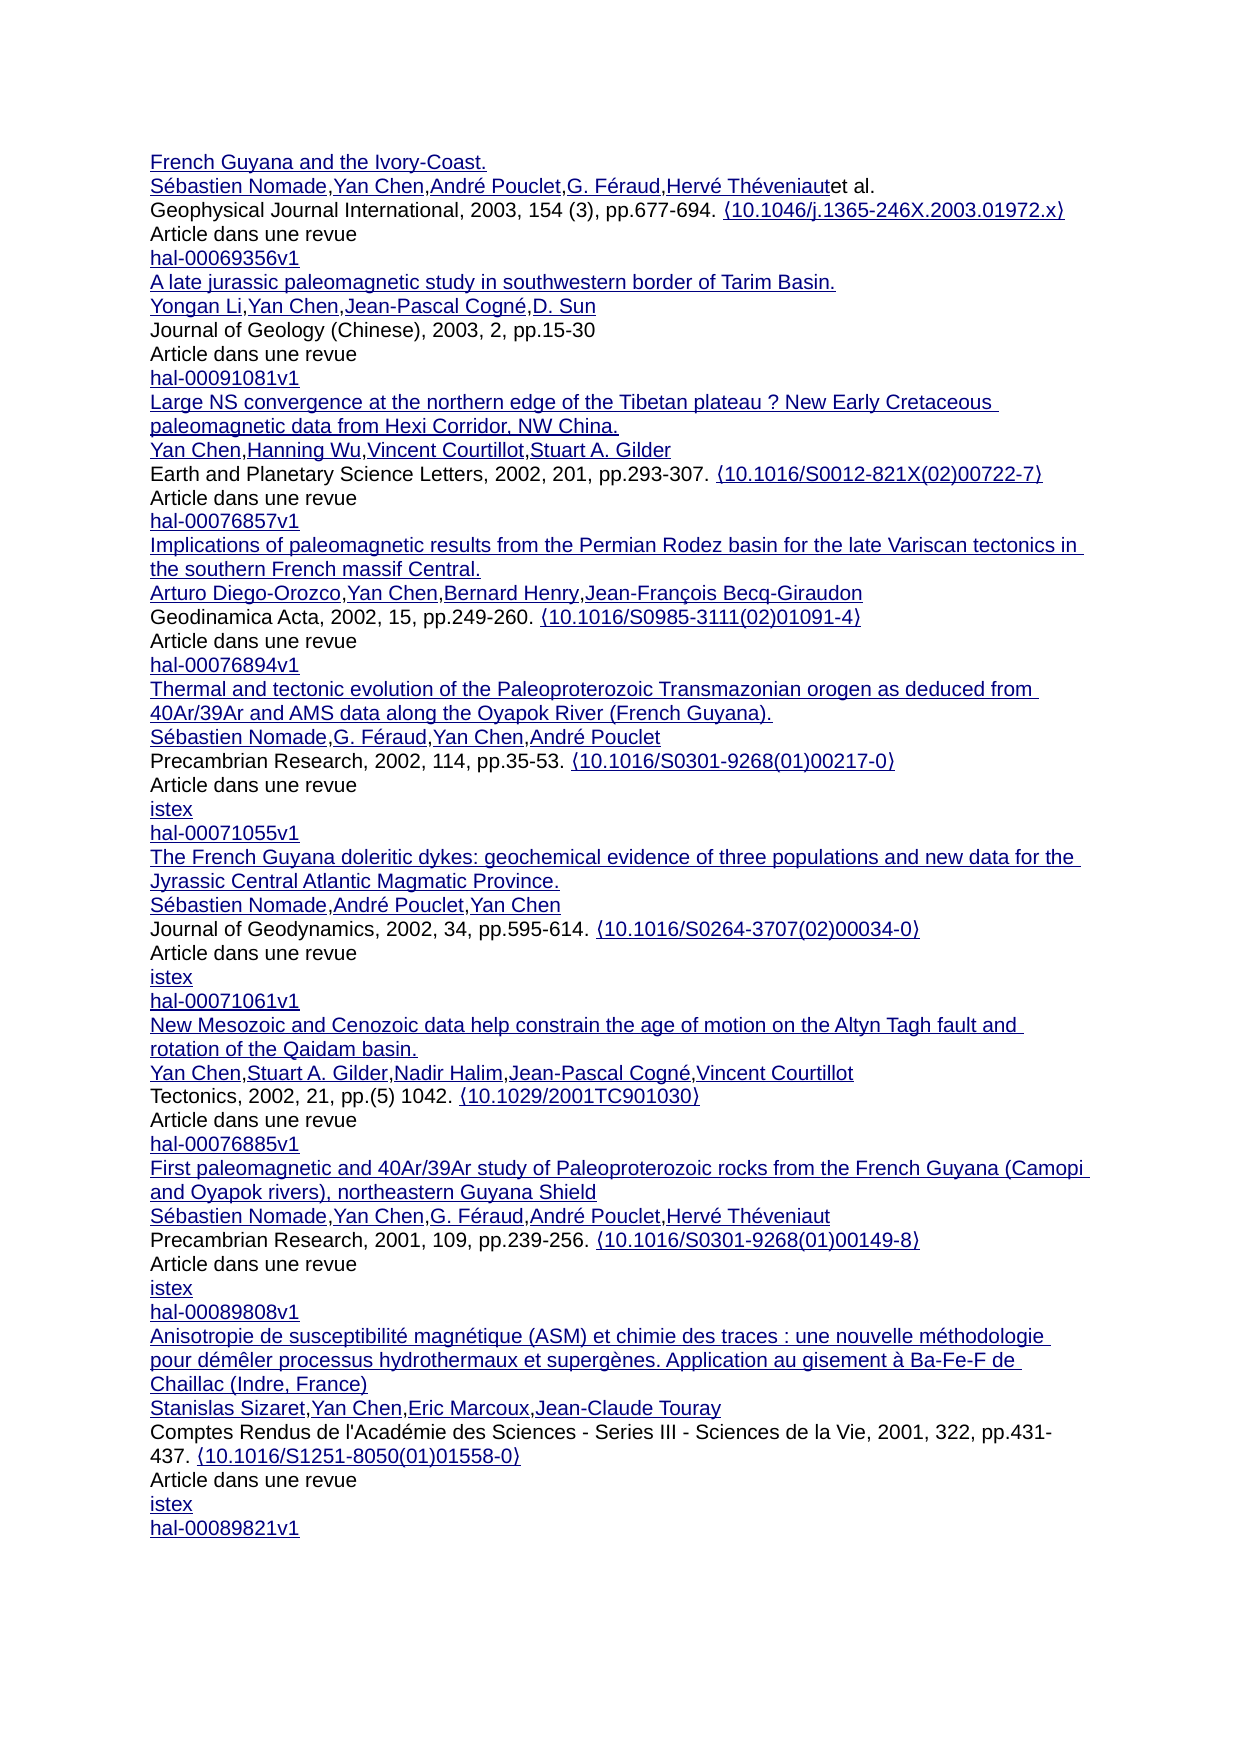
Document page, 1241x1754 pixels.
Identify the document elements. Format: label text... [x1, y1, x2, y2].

table_cell Thermal and tectonic evolution of the Paleoproterozoic Transmazonian orogen as deduced from 40Ar/39Ar and AMS data along the Oyapok River (French Guyana). Sébastien Nomade,G. Féraud,Yan Chen,André Pouclet Precambrian Research, 2002, 114, pp.35-53. ⟨10.1016/S0301-9268(01)00217-0⟩ Article dans une revue istex hal-00071055v1 [150, 677, 1090, 845]
table_cell New Mesozoic and Cenozoic data help constrain the age of motion on the Altyn Tagh fault and rotation of the Qaidam basin. Yan Chen,Stuart A. Gilder,Nadir Halim,Jean-Pascal Cogné,Vincent Courtillot Tectonics, 2002, 21, pp.(5) 1042. ⟨10.1029/2001TC901030⟩ Article dans une revue hal-00076885v1 [150, 1013, 1090, 1156]
table_cell French Guyana and the Ivory-Coast. Sébastien Nomade,Yan Chen,André Pouclet,G. Féraud,Hervé Théveniautet al. Geophysical Journal International, 2003, 154 (3), pp.677-694. ⟨10.1046/j.1365-246X.2003.01972.x⟩ Article dans une revue hal-00069356v1 [150, 150, 1090, 270]
table_cell A late jurassic paleomagnetic study in southwestern border of Tarim Basin. Yongan Li,Yan Chen,Jean-Pascal Cogné,D. Sun Journal of Geology (Chinese), 2003, 2, pp.15-30 Article dans une revue hal-00091081v1 [150, 270, 1090, 389]
table_cell First paleomagnetic and 40Ar/39Ar study of Paleoproterozoic rocks from the French Guyana (Camopi [150, 1156, 1090, 1177]
table_cell The French Guyana doleritic dykes: geochemical evidence of three populations and new data for the Jyrassic Central Atlantic Magmatic Province. Sébastien Nomade,André Pouclet,Yan Chen Journal of Geodynamics, 2002, 34, pp.595-614. ⟨10.1016/S0264-3707(02)00034-0⟩ Article dans une revue istex hal-00071061v1 [150, 845, 1090, 1012]
table_cell Implications of paleomagnetic results from the Permian Rodez basin for the late Variscan tectonics in the southern French massif Central. Arturo Diego-Orozco,Yan Chen,Bernard Henry,Jean-François Becq-Giraudon Geodinamica Acta, 2002, 15, pp.249-260. ⟨10.1016/S0985-3111(02)01091-4⟩ Article dans une revue hal-00076894v1 [150, 533, 1090, 677]
table_cell and Oyapok rivers), northeastern Guyana Shield Sébastien Nomade,Yan Chen,G. Féraud,André Pouclet,Hervé Théveniaut Precambrian Research, 2001, 109, pp.239-256. ⟨10.1016/S0301-9268(01)00149-8⟩ Article dans une revue istex hal-00089808v1 [150, 1178, 1090, 1324]
table_cell Large NS convergence at the northern edge of the Tibetan plateau ? New Early Cretaceous paleomagnetic data from Hexi Corridor, NW China. Yan Chen,Hanning Wu,Vincent Courtillot,Stuart A. Gilder Earth and Planetary Science Letters, 2002, 201, pp.293-307. ⟨10.1016/S0012-821X(02)00722-7⟩ Article dans une revue hal-00076857v1 [150, 390, 1090, 533]
table_cell Anisotropie de susceptibilité magnétique (ASM) et chimie des traces : une nouvelle méthodologie pour démêler processus hydrothermaux et supergènes. Application au gisement à Ba-Fe-F de Chaillac (Indre, France) Stanislas Sizaret,Yan Chen,Eric Marcoux,Jean-Claude Touray Comptes Rendus de l'Académie des Sciences - Series III - Sciences de la Vie, 2001, 322, pp.431-437. ⟨10.1016/S1251-8050(01)01558-0⟩ Article dans une revue istex hal-00089821v1 [150, 1324, 1090, 1539]
